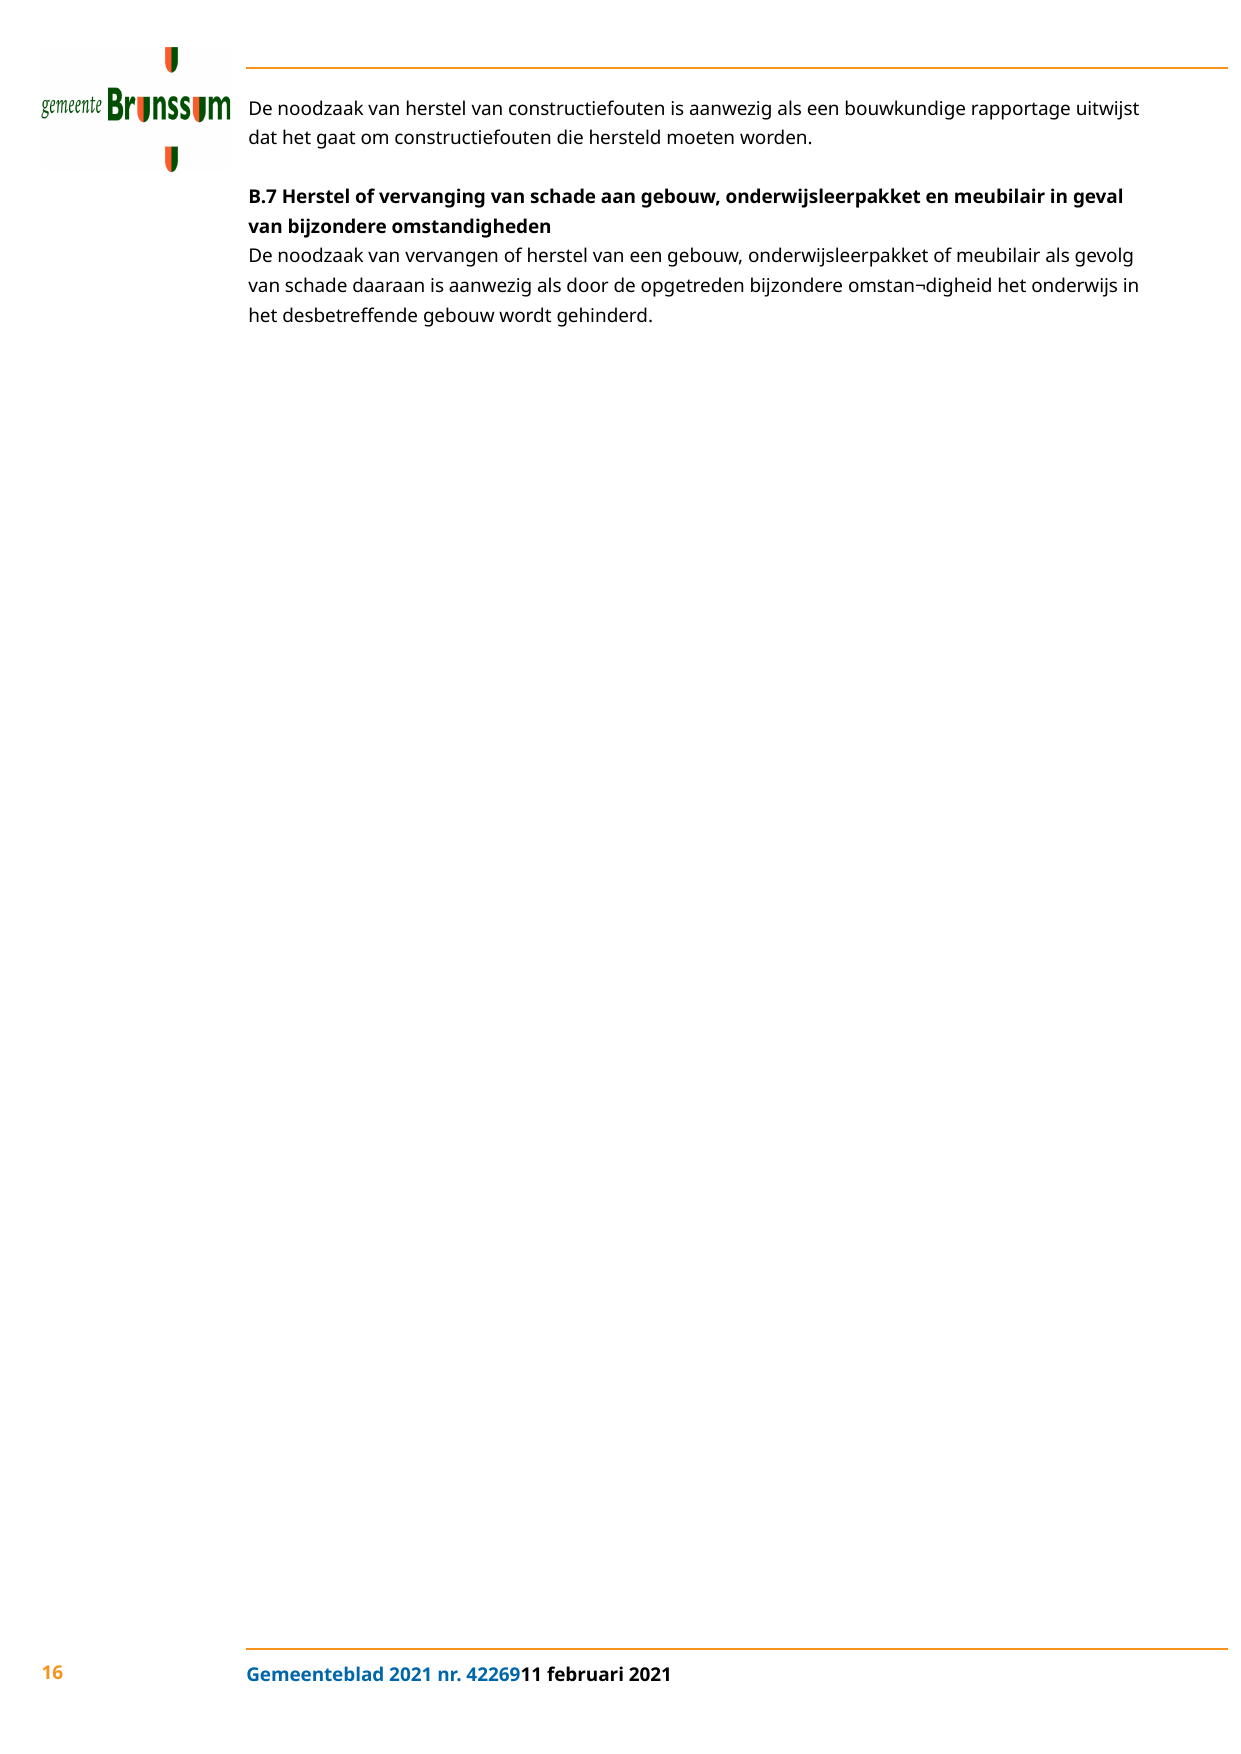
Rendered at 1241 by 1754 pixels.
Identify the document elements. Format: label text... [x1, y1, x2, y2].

text De noodzaak van herstel van constructiefouten is aanwezig als een bouwkundige rapportage uitwijst dat het gaat om constructiefouten die hersteld moeten worden. [248, 95, 1152, 150]
picture [41, 47, 231, 172]
text B.7 Herstel of vervanging van schade aan gebouw, onderwijsleerpakket en meubilair in geval van bijzondere omstandigheden [248, 183, 1152, 239]
text De noodzaak van vervangen of herstel van een gebouw, onderwijsleerpakket of meubilair als gevolg van schade daaraan is aanwezig als door de opgetreden bijzondere omstan¬digheid het onderwijs in het desbetreffende gebouw wordt gehinderd. [248, 243, 1152, 328]
